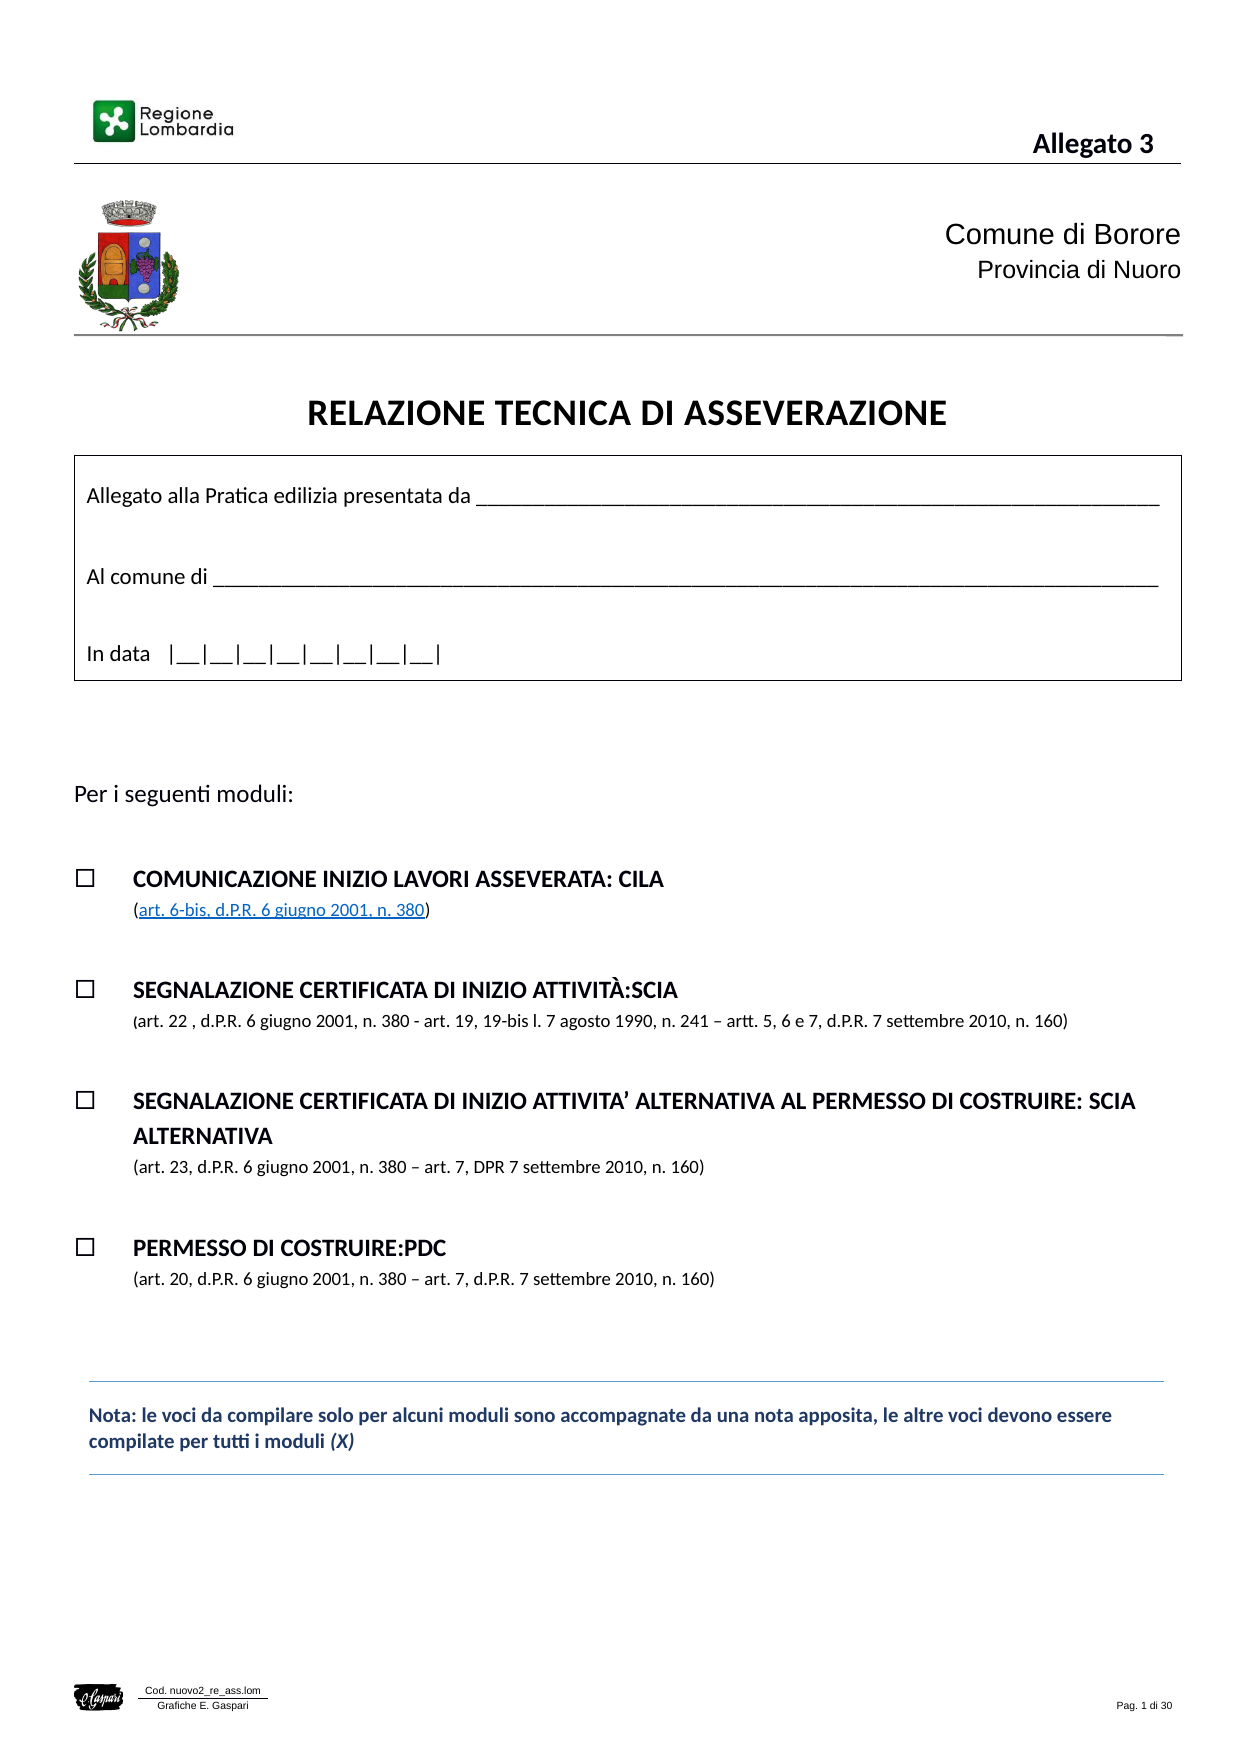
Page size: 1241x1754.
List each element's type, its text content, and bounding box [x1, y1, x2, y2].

text Nota: le voci da compilare solo per alcuni moduli sono accompagnate da una nota apposita, le altre voci devono essere compilate per tutti i moduli (X) [89, 1382, 1164, 1474]
table_header Allegato alla Pratica edilizia presentata da ____________________________________________________________ Al comune di ___________________________________________________________________________________ In data |__|__|__|__|__|__|__|__| [75, 456, 1181, 680]
subtitle PERMESSO DI COSTRUIRE:PDC [74, 1232, 1181, 1262]
subtitle SEGNALAZIONE CERTIFICATA DI INIZIO ATTIVITÀ:SCIA [74, 974, 1181, 1004]
text (art. 23, d.P.R. 6 giugno 2001, n. 380 – art. 7, DPR 7 settembre 2010, n. 160) [133, 1155, 1181, 1178]
picture [78, 200, 180, 332]
text Comune di Borore [180, 217, 1181, 250]
picture [73, 1683, 124, 1711]
text (art. 6-bis, d.P.R. 6 giugno 2001, n. 380) [133, 898, 1181, 921]
title RELAZIONE TECNICA DI ASSEVERAZIONE [74, 389, 1181, 434]
picture [79, 87, 246, 155]
subtitle SEGNALAZIONE CERTIFICATA DI INIZIO ATTIVITA’ ALTERNATIVA AL PERMESSO DI COSTRUIRE: SCIA ALTERNATIVA [74, 1085, 1181, 1151]
subtitle Per i seguenti moduli: [74, 778, 1181, 808]
text (art. 22 , d.P.R. 6 giugno 2001, n. 380 - art. 19, 19-bis l. 7 agosto 1990, n. 241 – artt. 5, 6 e 7, d.P.R. 7 settembre 2010, n. 160) [133, 1009, 1181, 1032]
subtitle COMUNICAZIONE INIZIO LAVORI ASSEVERATA: CILA [74, 863, 1181, 893]
text Provincia di Nuoro [180, 255, 1181, 284]
text (art. 20, d.P.R. 6 giugno 2001, n. 380 – art. 7, d.P.R. 7 settembre 2010, n. 160) [133, 1267, 1181, 1290]
